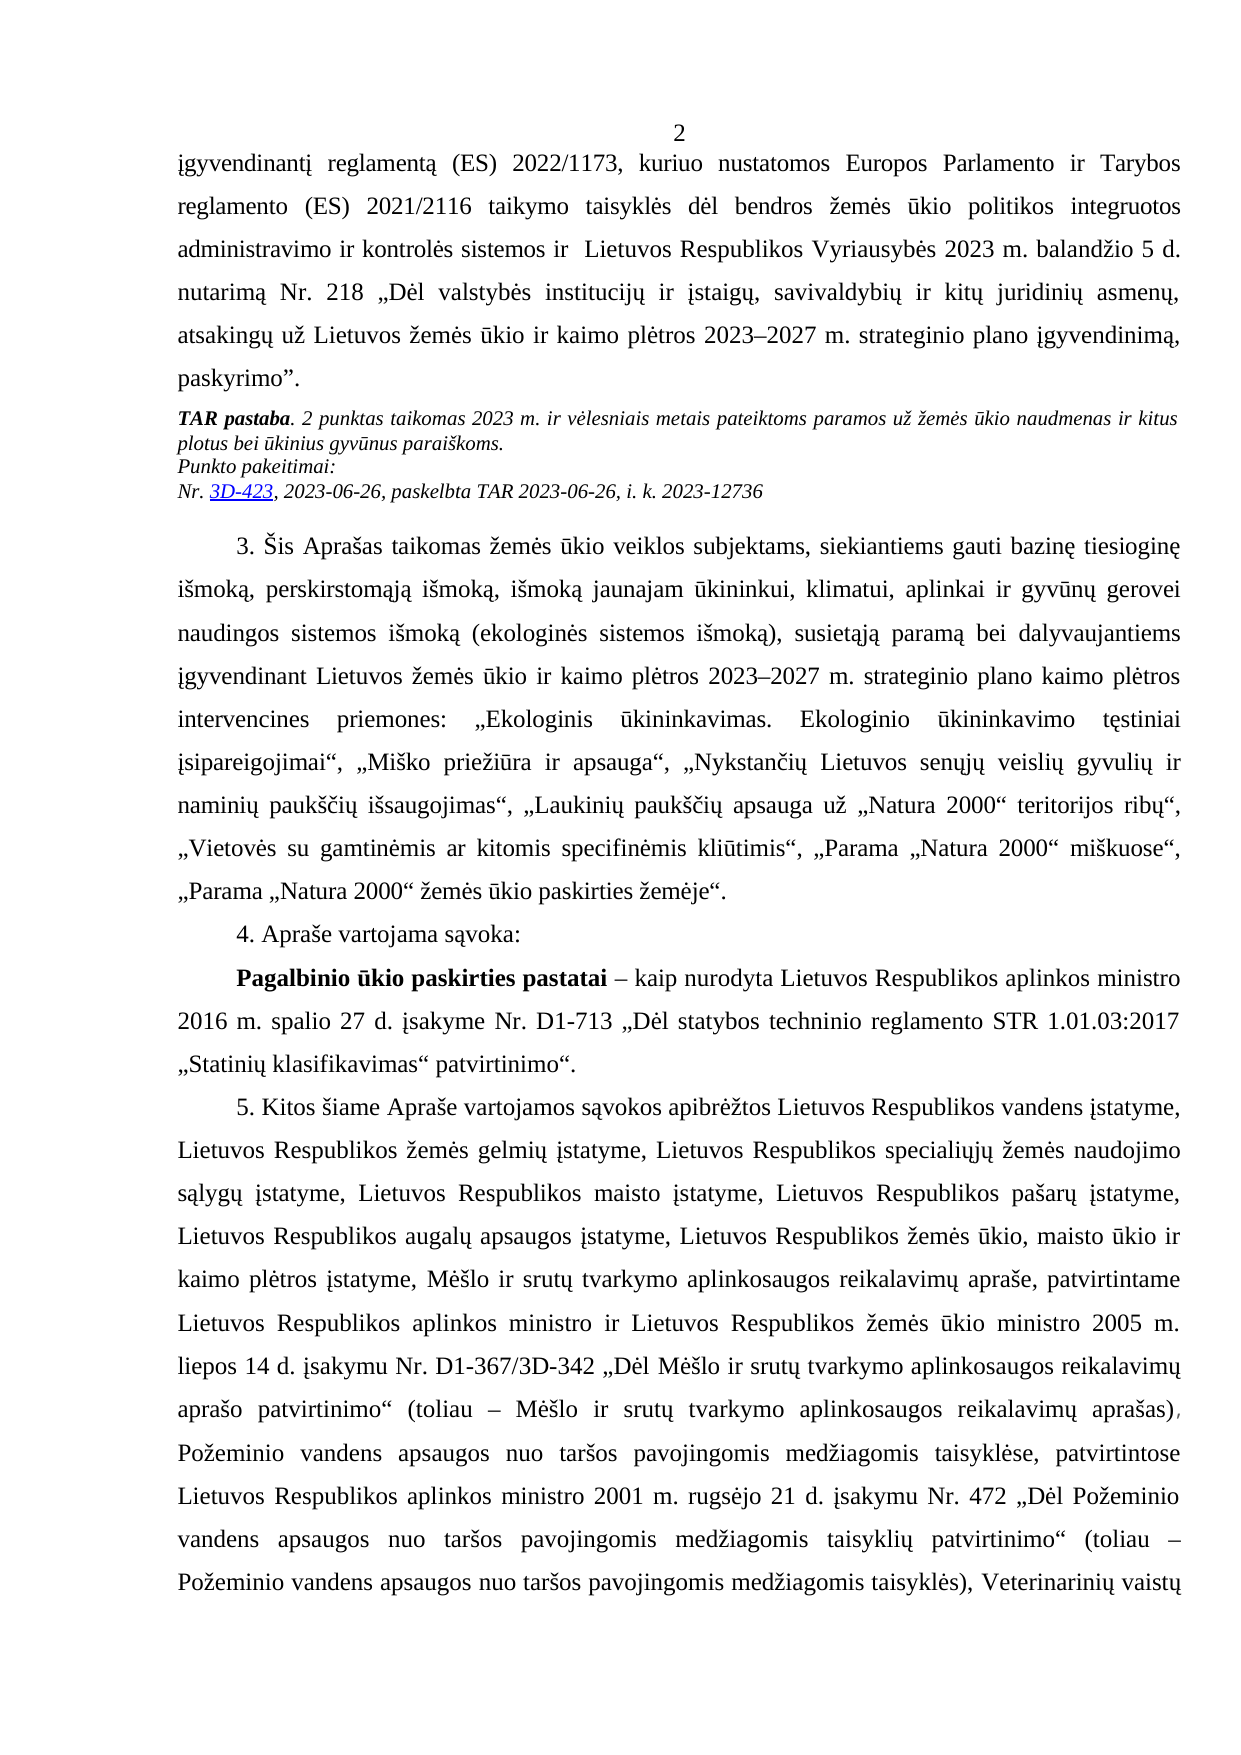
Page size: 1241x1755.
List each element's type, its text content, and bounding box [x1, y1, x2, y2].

text Nr. 3D-423, 2023-06-26, paskelbta TAR 2023-06-26, i. k. 2023-12736 [177, 478, 1181, 503]
text 3. Šis Aprašas taikomas žemės ūkio veiklos subjektams, siekiantiems gauti bazinę tiesioginę išmoką, perskirstomąją išmoką, išmoką jaunajam ūkininkui, klimatui, aplinkai ir gyvūnų gerovei naudingos sistemos išmoką (ekologinės sistemos išmoką), susietąją paramą bei dalyvaujantiems įgyvendinant Lietuvos žemės ūkio ir kaimo plėtros 2023–2027 m. strateginio plano kaimo plėtros intervencines priemones: „Ekologinis ūkininkavimas. Ekologinio ūkininkavimo tęstiniai įsipareigojimai“, „Miško priežiūra ir apsauga“, „Nykstančių Lietuvos senųjų veislių gyvulių ir naminių paukščių išsaugojimas“, „Laukinių paukščių apsauga už „Natura 2000“ teritorijos ribų“, „Vietovės su gamtinėmis ar kitomis specifinėmis kliūtimis“, „Parama „Natura 2000“ miškuose“, „Parama „Natura 2000“ žemės ūkio paskirties žemėje“. [177, 531, 1181, 905]
text 4. Apraše vartojama sąvoka: [177, 919, 1181, 948]
text įgyvendinantį reglamentą (ES) 2022/1173, kuriuo nustatomos Europos Parlamento ir Tarybos reglamento (ES) 2021/2116 taikymo taisyklės dėl bendros žemės ūkio politikos integruotos administravimo ir kontrolės sistemos ir Lietuvos Respublikos Vyriausybės 2023 m. balandžio 5 d. nutarimą Nr. 218 „Dėl valstybės institucijų ir įstaigų, savivaldybių ir kitų juridinių asmenų, atsakingų už Lietuvos žemės ūkio ir kaimo plėtros 2023–2027 m. strateginio plano įgyvendinimą, paskyrimo”. [177, 148, 1181, 392]
text Punkto pakeitimai: [177, 454, 1181, 478]
text TAR pastaba. 2 punktas taikomas 2023 m. ir vėlesniais metais pateiktoms paramos už žemės ūkio naudmenas ir kitus plotus bei ūkinius gyvūnus paraiškoms. [177, 406, 1181, 454]
text Pagalbinio ūkio paskirties pastatai – kaip nurodyta Lietuvos Respublikos aplinkos ministro 2016 m. spalio 27 d. įsakyme Nr. D1-713 „Dėl statybos techninio reglamento STR 1.01.03:2017 „Statinių klasifikavimas“ patvirtinimo“. [177, 963, 1181, 1078]
text 5. Kitos šiame Apraše vartojamos sąvokos apibrėžtos Lietuvos Respublikos vandens įstatyme, Lietuvos Respublikos žemės gelmių įstatyme, Lietuvos Respublikos specialiųjų žemės naudojimo sąlygų įstatyme, Lietuvos Respublikos maisto įstatyme, Lietuvos Respublikos pašarų įstatyme, Lietuvos Respublikos augalų apsaugos įstatyme, Lietuvos Respublikos žemės ūkio, maisto ūkio ir kaimo plėtros įstatyme, Mėšlo ir srutų tvarkymo aplinkosaugos reikalavimų apraše, patvirtintame Lietuvos Respublikos aplinkos ministro ir Lietuvos Respublikos žemės ūkio ministro 2005 m. liepos 14 d. įsakymu Nr. D1-367/3D-342 „Dėl Mėšlo ir srutų tvarkymo aplinkosaugos reikalavimų aprašo patvirtinimo“ (toliau – Mėšlo ir srutų tvarkymo aplinkosaugos reikalavimų aprašas), Požeminio vandens apsaugos nuo taršos pavojingomis medžiagomis taisyklėse, patvirtintose Lietuvos Respublikos aplinkos ministro 2001 m. rugsėjo 21 d. įsakymu Nr. 472 „Dėl Požeminio vandens apsaugos nuo taršos pavojingomis medžiagomis taisyklių patvirtinimo“ (toliau – Požeminio vandens apsaugos nuo taršos pavojingomis medžiagomis taisyklės), Veterinarinių vaistų [177, 1092, 1181, 1596]
